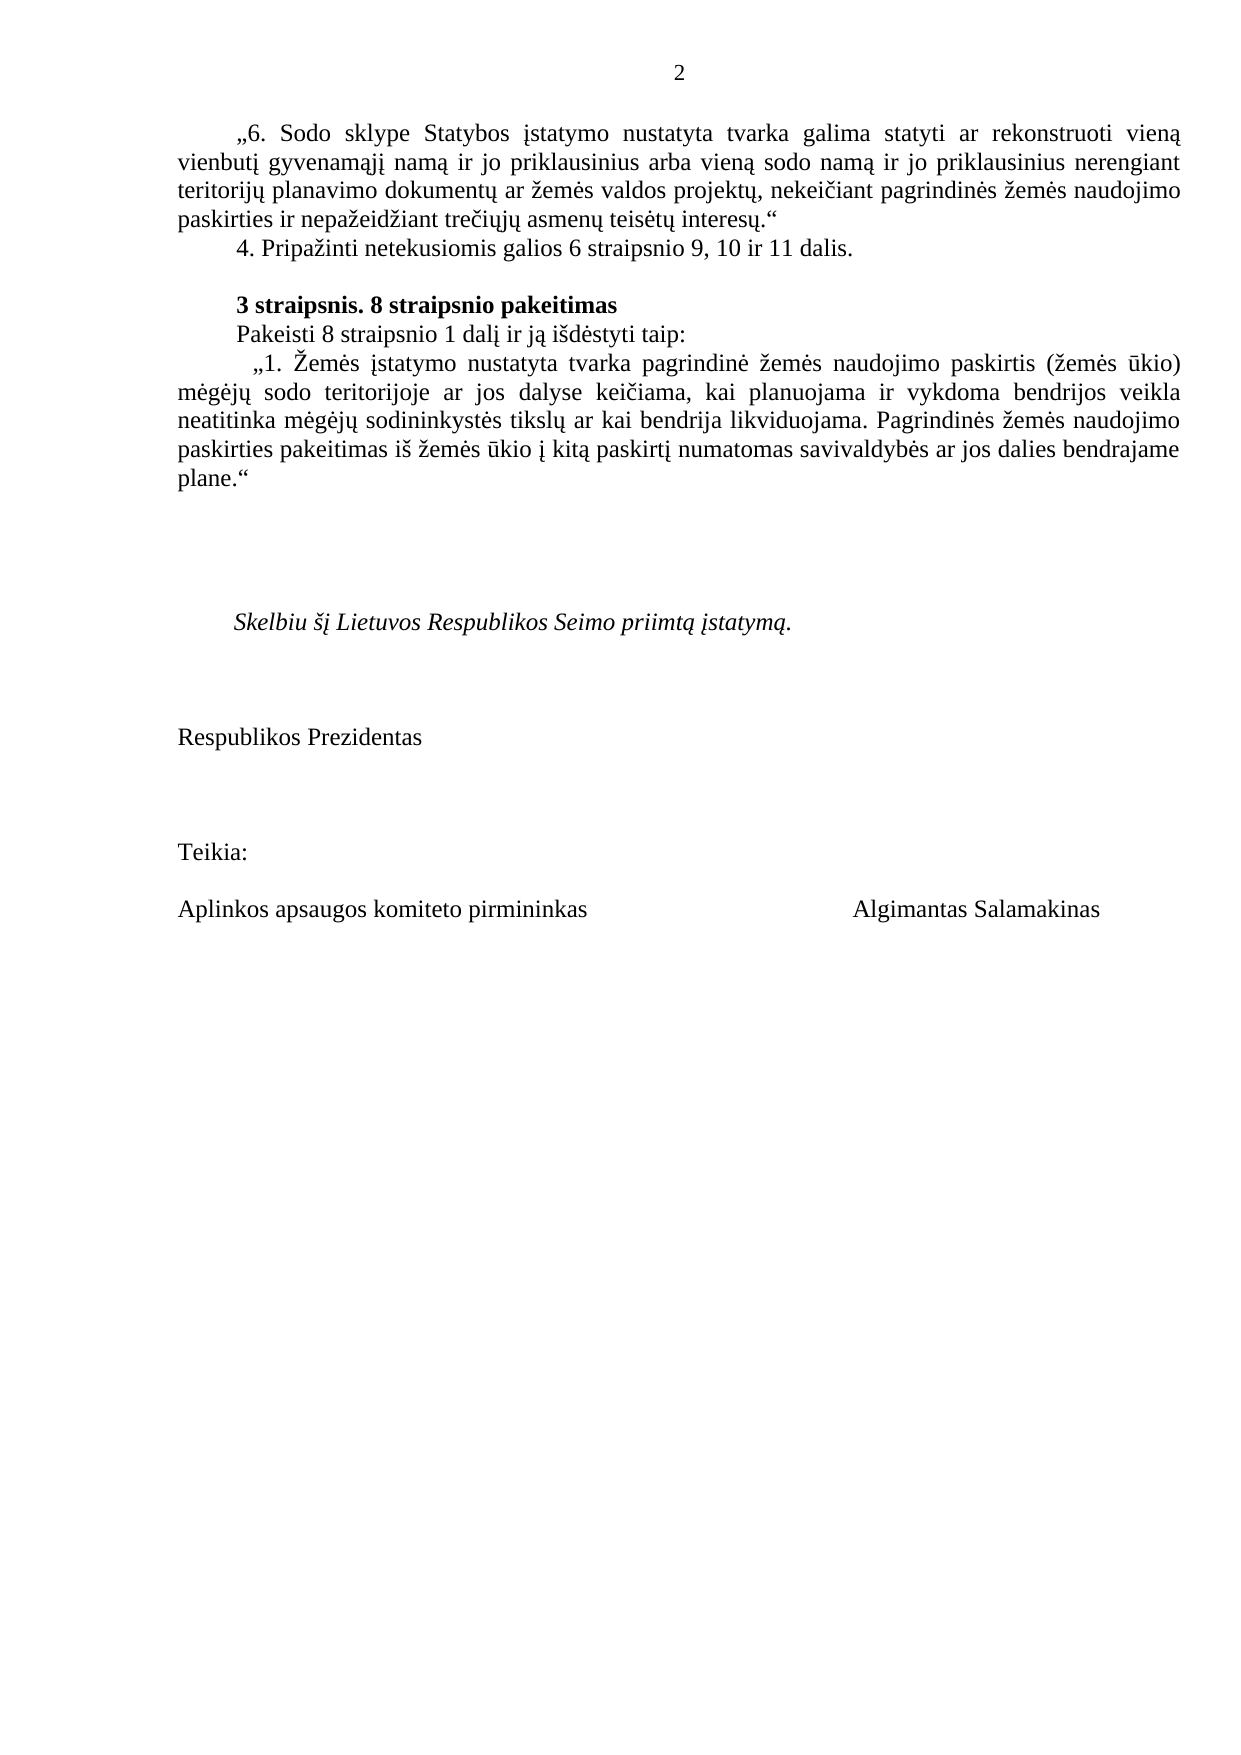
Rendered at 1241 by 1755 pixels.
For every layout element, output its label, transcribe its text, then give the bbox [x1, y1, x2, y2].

text Aplinkos apsaugos komiteto pirmininkas Algimantas Salamakinas [177, 894, 1181, 923]
text Teikia: [177, 837, 1181, 866]
text Respublikos Prezidentas [177, 722, 1181, 751]
text „6. Sodo sklype Statybos įstatymo nustatyta tvarka galima statyti ar rekonstruoti vieną vienbutį gyvenamąjį namą ir jo priklausinius arba vieną sodo namą ir jo priklausinius nerengiant teritorijų planavimo dokumentų ar žemės valdos projektų, nekeičiant pagrindinės žemės naudojimo paskirties ir nepažeidžiant trečiųjų asmenų teisėtų interesų.“ [177, 118, 1181, 233]
text „1. Žemės įstatymo nustatyta tvarka pagrindinė žemės naudojimo paskirtis (žemės ūkio) mėgėjų sodo teritorijoje ar jos dalyse keičiama, kai planuojama ir vykdoma bendrijos veikla neatitinka mėgėjų sodininkystės tikslų ar kai bendrija likviduojama. Pagrindinės žemės naudojimo paskirties pakeitimas iš žemės ūkio į kitą paskirtį numatomas savivaldybės ar jos dalies bendrajame plane.“ [177, 348, 1181, 492]
text Pakeisti 8 straipsnio 1 dalį ir ją išdėstyti taip: [177, 319, 1181, 348]
text 4. Pripažinti netekusiomis galios 6 straipsnio 9, 10 ir 11 dalis. [177, 233, 1181, 262]
text 3 straipsnis. 8 straipsnio pakeitimas [177, 291, 1181, 319]
text Skelbiu šį Lietuvos Respublikos Seimo priimtą įstatymą. [177, 607, 1181, 636]
